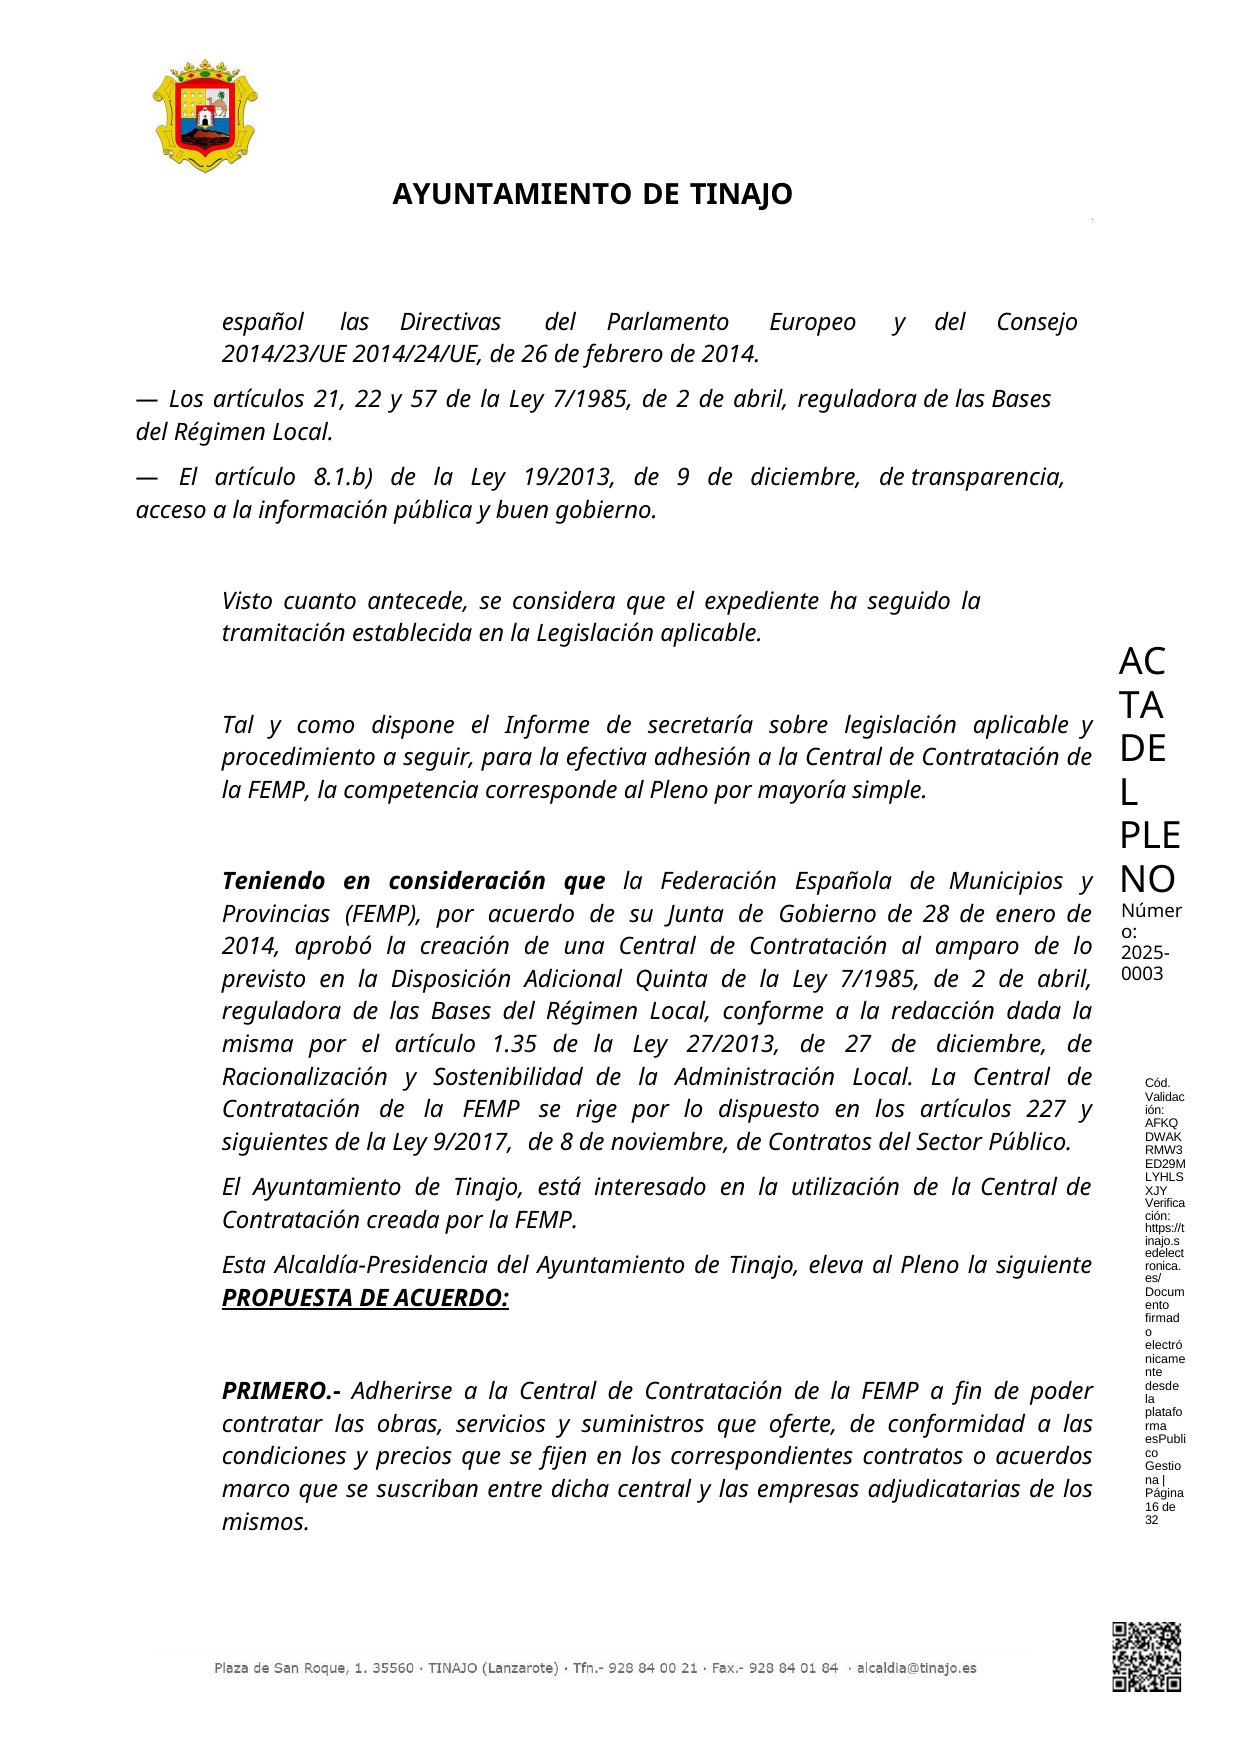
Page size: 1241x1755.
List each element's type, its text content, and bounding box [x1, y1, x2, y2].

list El artículo 8.1.b) de la Ley 19/2013, de 9 de diciembre, de transparencia, acceso a la información pública y buen gobierno. [135, 460, 1092, 525]
text ACTA DEL PLENO [1119, 640, 1186, 901]
text Esta Alcaldía-Presidencia del Ayuntamiento de Tinajo, eleva al Pleno la siguiente PROPUESTA DE ACUERDO: [222, 1248, 1092, 1313]
text Teniendo en consideración que la Federación Española de Municipios y Provincias (FEMP), por acuerdo de su Junta de Gobierno de 28 de enero de 2014, aprobó la creación de una Central de Contratación al amparo de lo previsto en la Disposición Adicional Quinta de la Ley 7/1985, de 2 de abril, reguladora de las Bases del Régimen Local, conforme a la redacción dada la misma por el artículo 1.35 de la Ley 27/2013, de 27 de diciembre, de Racionalización y Sostenibilidad de la Administración Local. La Central de Contratación de la FEMP se rige por lo dispuesto en los artículos 227 y siguientes de la Ley 9/2017, de 8 de noviembre, de Contratos del Sector Público. [222, 864, 1093, 1157]
text PRIMERO.- Adherirse a la Central de Contratación de la FEMP a fin de poder contratar las obras, servicios y suministros que oferte, de conformidad a las condiciones y precios que se fijen en los correspondientes contratos o acuerdos marco que se suscriban entre dicha central y las empresas adjudicatarias de los mismos. [222, 1374, 1093, 1537]
text El Ayuntamiento de Tinajo, está interesado en la utilización de la Central de Contratación creada por la FEMP. [222, 1170, 1092, 1235]
text Tal y como dispone el Informe de secretaría sobre legislación aplicable y procedimiento a seguir, para la efectiva adhesión a la Central de Contratación de la FEMP, la competencia corresponde al Pleno por mayoría simple. [222, 707, 1092, 805]
text Cód. Validación: AFKQDWAKRMW3ED29MLYHLSXJY [1145, 1077, 1186, 1198]
text español las Directivas del Parlamento Europeo y del Consejo 2014/23/UE 2014/24/UE, de 26 de febrero de 2014. [222, 304, 1093, 369]
text Documento firmado electrónicamente desde la plataforma esPublico Gestiona | Página 16 de 32 [1145, 1285, 1186, 1527]
text Verificación: https://tinajo.sedelectronica.es/ [1145, 1198, 1186, 1285]
text Visto cuanto antecede, se considera que el expediente ha seguido la tramitación establecida en la Legislación aplicable. [222, 584, 1105, 649]
list Los artículos 21, 22 y 57 de la Ley 7/1985, de 2 de abril, reguladora de las Bases del Régimen Local. [135, 382, 1091, 447]
text Número: 2025-0003 Fecha: 29/10/2025 [1121, 901, 1186, 985]
